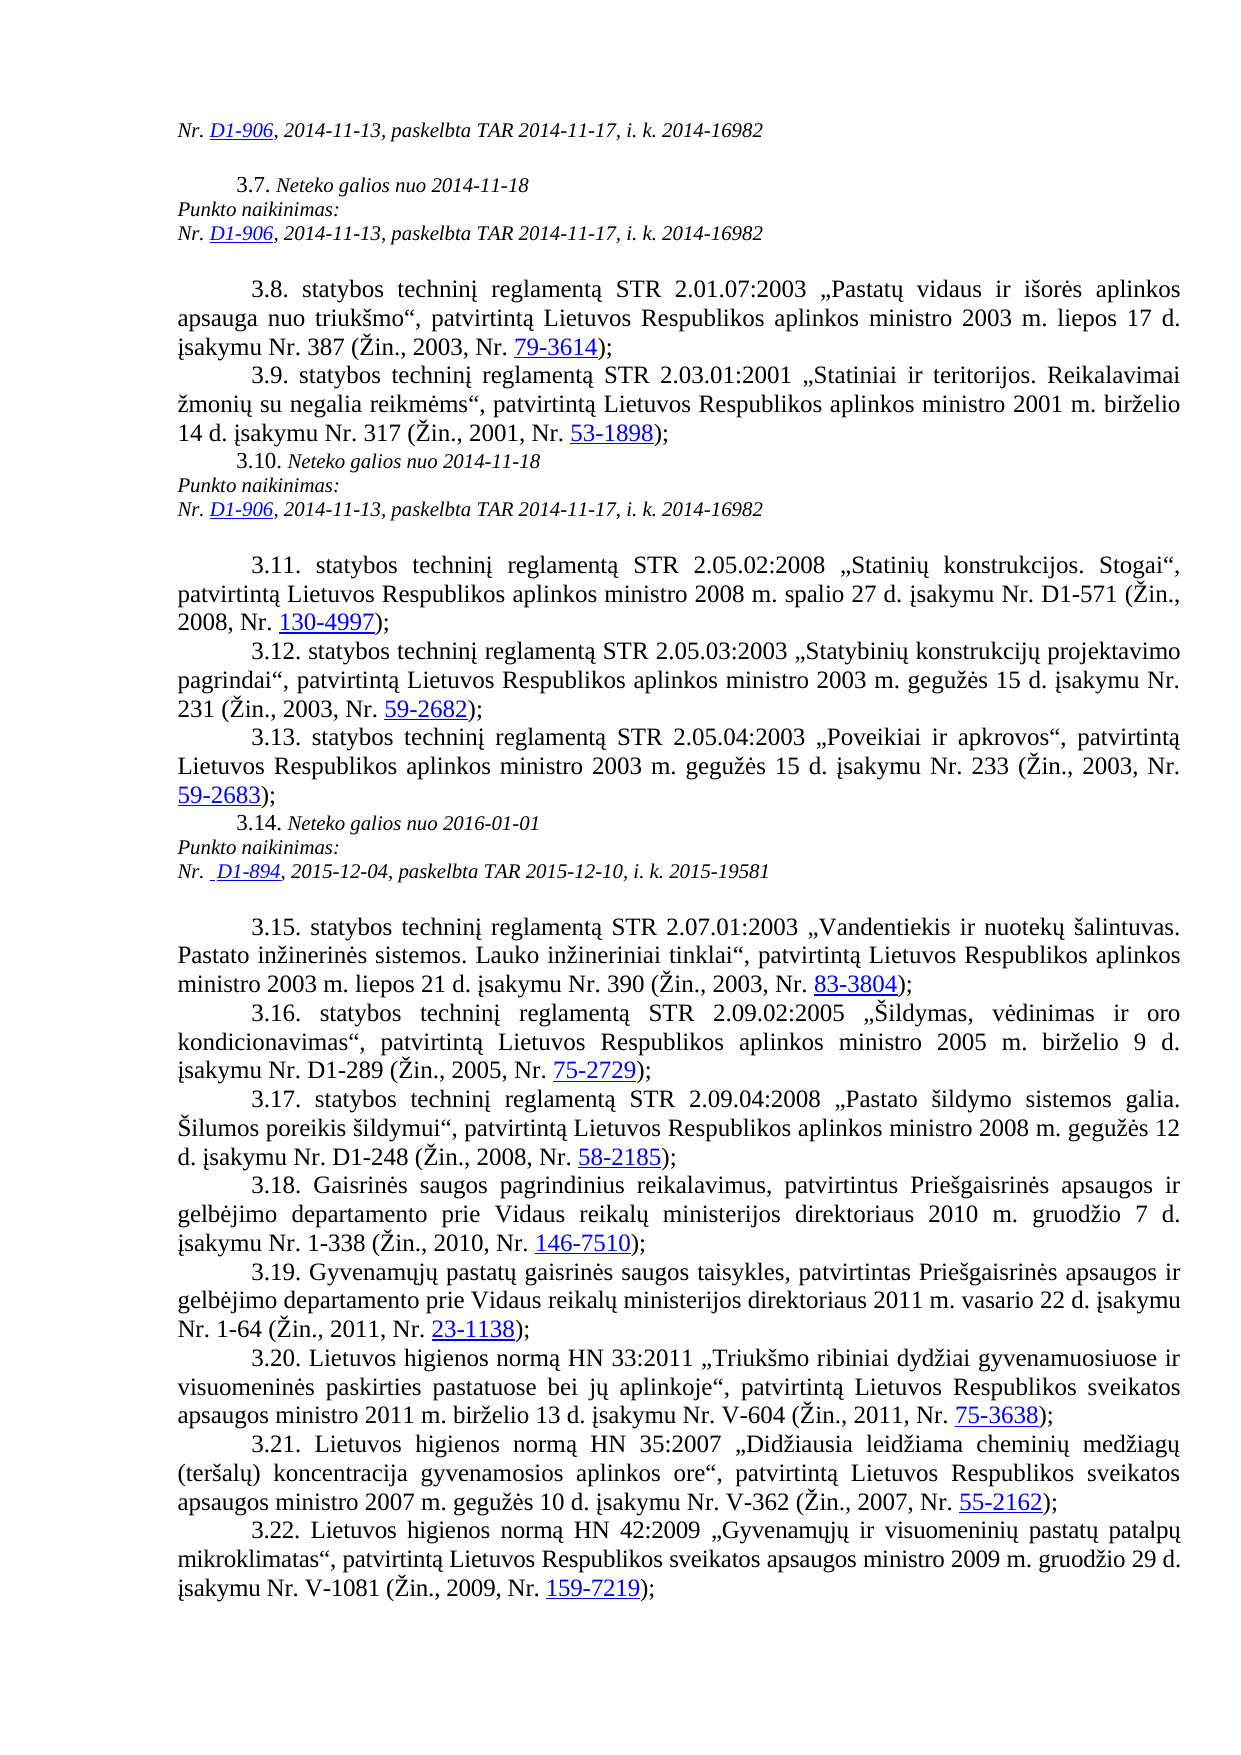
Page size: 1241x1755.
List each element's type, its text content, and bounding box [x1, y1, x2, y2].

text 3.8. statybos techninį reglamentą STR 2.01.07:2003 „Pastatų vidaus ir išorės aplinkos apsauga nuo triukšmo“, patvirtintą Lietuvos Respublikos aplinkos ministro 2003 m. liepos 17 d. įsakymu Nr. 387 (Žin., 2003, Nr. 79-3614); [177, 274, 1181, 360]
text 3.11. statybos techninį reglamentą STR 2.05.02:2008 „Statinių konstrukcijos. Stogai“, patvirtintą Lietuvos Respublikos aplinkos ministro 2008 m. spalio 27 d. įsakymu Nr. D1-571 (Žin., 2008, Nr. 130-4997); [177, 550, 1181, 636]
text Nr. D1-906, 2014-11-13, paskelbta TAR 2014-11-17, i. k. 2014-16982 [177, 118, 1181, 142]
text Punkto naikinimas: [177, 835, 1181, 859]
text Nr. D1-906, 2014-11-13, paskelbta TAR 2014-11-17, i. k. 2014-16982 [177, 497, 1181, 521]
text 3.21. Lietuvos higienos normą HN 35:2007 „Didžiausia leidžiama cheminių medžiagų (teršalų) koncentracija gyvenamosios aplinkos ore“, patvirtintą Lietuvos Respublikos sveikatos apsaugos ministro 2007 m. gegužės 10 d. įsakymu Nr. V-362 (Žin., 2007, Nr. 55-2162); [177, 1429, 1181, 1516]
text Nr. D1-894, 2015-12-04, paskelbta TAR 2015-12-10, i. k. 2015-19581 [177, 859, 1181, 883]
text 3.16. statybos techninį reglamentą STR 2.09.02:2005 „Šildymas, vėdinimas ir oro kondicionavimas“, patvirtintą Lietuvos Respublikos aplinkos ministro 2005 m. birželio 9 d. įsakymu Nr. D1-289 (Žin., 2005, Nr. 75-2729); [177, 998, 1181, 1084]
text 3.10. Neteko galios nuo 2014-11-18 [177, 447, 1181, 473]
text 3.22. Lietuvos higienos normą HN 42:2009 „Gyvenamųjų ir visuomeninių pastatų patalpų mikroklimatas“, patvirtintą Lietuvos Respublikos sveikatos apsaugos ministro 2009 m. gruodžio 29 d. įsakymu Nr. V-1081 (Žin., 2009, Nr. 159-7219); [177, 1516, 1181, 1602]
text 3.13. statybos techninį reglamentą STR 2.05.04:2003 „Poveikiai ir apkrovos“, patvirtintą Lietuvos Respublikos aplinkos ministro 2003 m. gegužės 15 d. įsakymu Nr. 233 (Žin., 2003, Nr. 59-2683); [177, 722, 1181, 809]
text 3.19. Gyvenamųjų pastatų gaisrinės saugos taisykles, patvirtintas Priešgaisrinės apsaugos ir gelbėjimo departamento prie Vidaus reikalų ministerijos direktoriaus 2011 m. vasario 22 d. įsakymu Nr. 1-64 (Žin., 2011, Nr. 23-1138); [177, 1257, 1181, 1343]
text 3.14. Neteko galios nuo 2016-01-01 [177, 809, 1181, 835]
text Nr. D1-906, 2014-11-13, paskelbta TAR 2014-11-17, i. k. 2014-16982 [177, 221, 1181, 245]
text Punkto naikinimas: [177, 197, 1181, 221]
text 3.15. statybos techninį reglamentą STR 2.07.01:2003 „Vandentiekis ir nuotekų šalintuvas. Pastato inžinerinės sistemos. Lauko inžineriniai tinklai“, patvirtintą Lietuvos Respublikos aplinkos ministro 2003 m. liepos 21 d. įsakymu Nr. 390 (Žin., 2003, Nr. 83-3804); [177, 912, 1181, 998]
text 3.9. statybos techninį reglamentą STR 2.03.01:2001 „Statiniai ir teritorijos. Reikalavimai žmonių su negalia reikmėms“, patvirtintą Lietuvos Respublikos aplinkos ministro 2001 m. birželio 14 d. įsakymu Nr. 317 (Žin., 2001, Nr. 53-1898); [177, 360, 1181, 447]
text 3.12. statybos techninį reglamentą STR 2.05.03:2003 „Statybinių konstrukcijų projektavimo pagrindai“, patvirtintą Lietuvos Respublikos aplinkos ministro 2003 m. gegužės 15 d. įsakymu Nr. 231 (Žin., 2003, Nr. 59-2682); [177, 636, 1181, 722]
text 3.18. Gaisrinės saugos pagrindinius reikalavimus, patvirtintus Priešgaisrinės apsaugos ir gelbėjimo departamento prie Vidaus reikalų ministerijos direktoriaus 2010 m. gruodžio 7 d. įsakymu Nr. 1-338 (Žin., 2010, Nr. 146-7510); [177, 1171, 1181, 1257]
text Punkto naikinimas: [177, 473, 1181, 497]
text 3.20. Lietuvos higienos normą HN 33:2011 „Triukšmo ribiniai dydžiai gyvenamuosiuose ir visuomeninės paskirties pastatuose bei jų aplinkoje“, patvirtintą Lietuvos Respublikos sveikatos apsaugos ministro 2011 m. birželio 13 d. įsakymu Nr. V-604 (Žin., 2011, Nr. 75-3638); [177, 1343, 1181, 1429]
text 3.17. statybos techninį reglamentą STR 2.09.04:2008 „Pastato šildymo sistemos galia. Šilumos poreikis šildymui“, patvirtintą Lietuvos Respublikos aplinkos ministro 2008 m. gegužės 12 d. įsakymu Nr. D1-248 (Žin., 2008, Nr. 58-2185); [177, 1084, 1181, 1171]
text 3.7. Neteko galios nuo 2014-11-18 [177, 171, 1181, 197]
